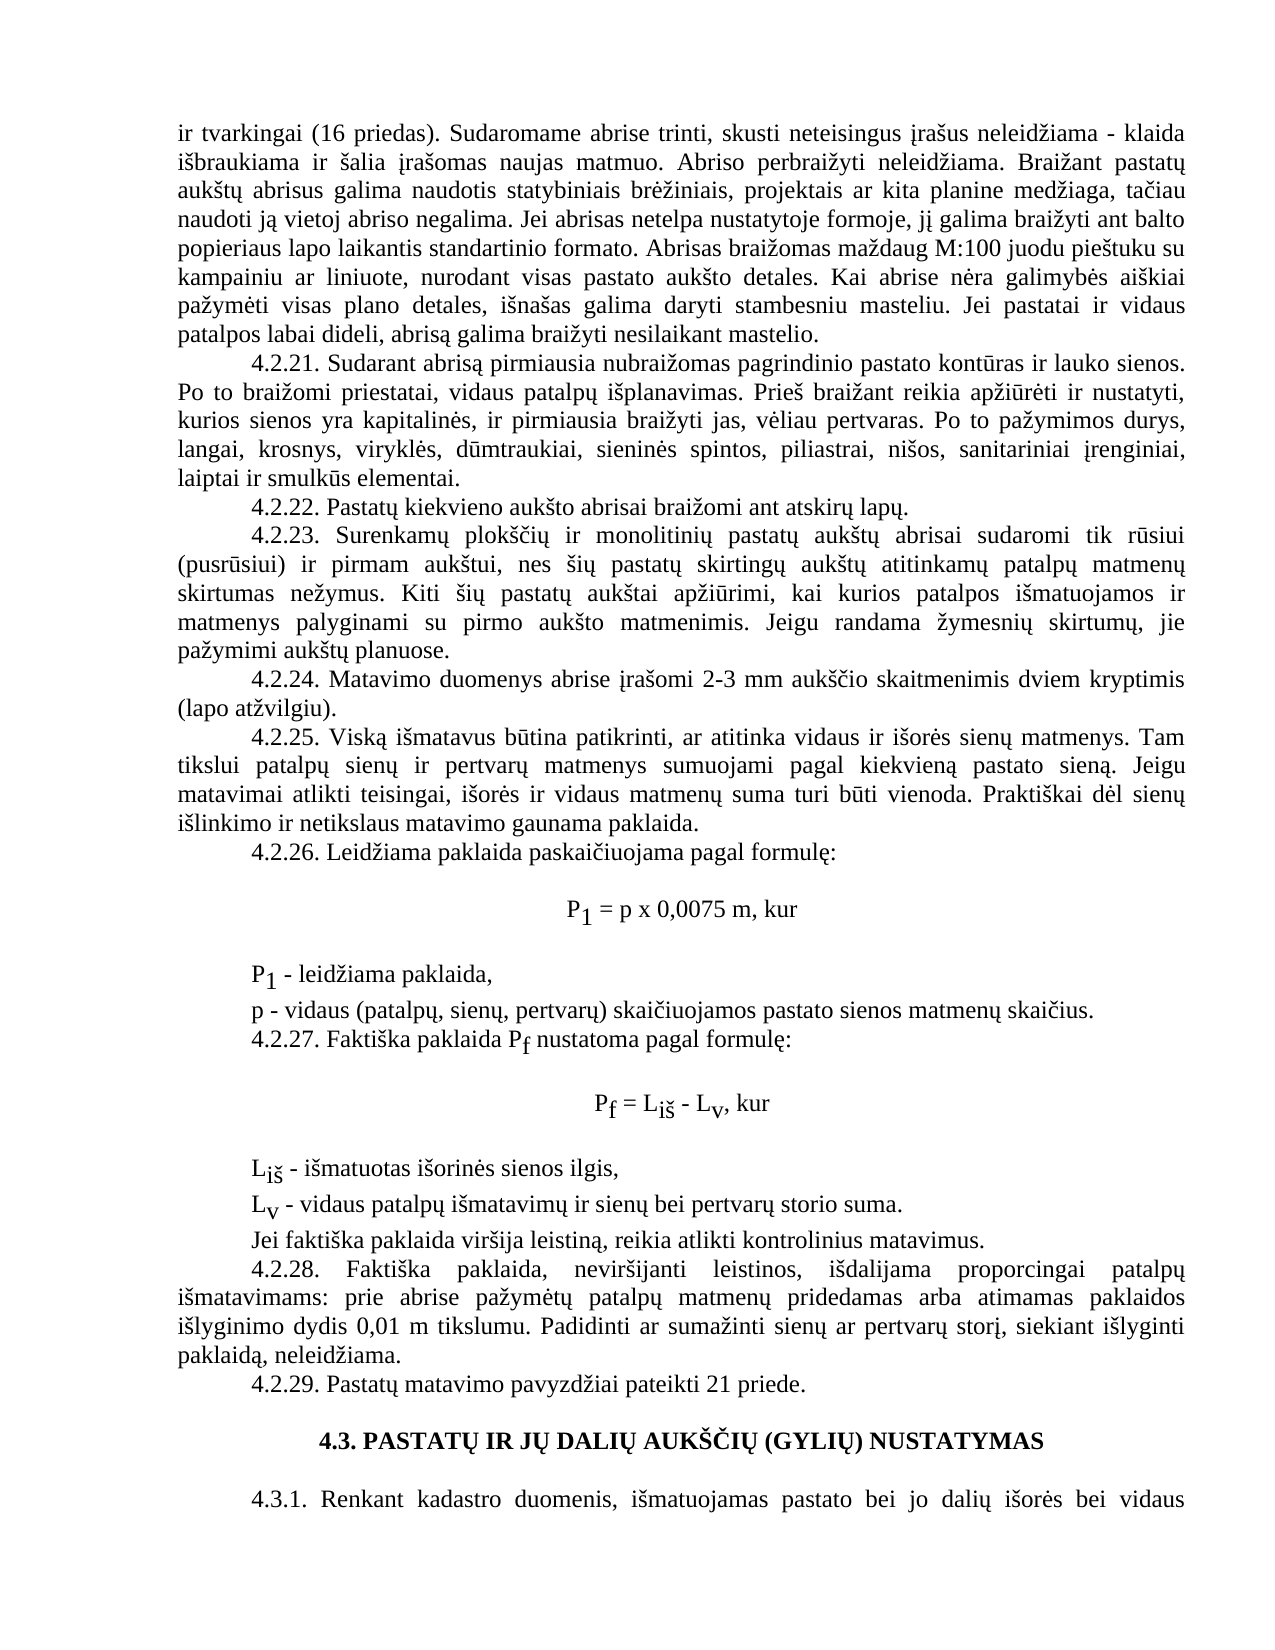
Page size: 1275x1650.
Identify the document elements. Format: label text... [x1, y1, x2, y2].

text 4.2.25. Viską išmatavus būtina patikrinti, ar atitinka vidaus ir išorės sienų matmenys. Tam tikslui patalpų sienų ir pertvarų matmenys sumuojami pagal kiekvieną pastato sieną. Jeigu matavimai atlikti teisingai, išorės ir vidaus matmenų suma turi būti vienoda. Praktiškai dėl sienų išlinkimo ir netikslaus matavimo gaunama paklaida. [177, 722, 1186, 837]
text 4.2.24. Matavimo duomenys abrise įrašomi 2-3 mm aukščio skaitmenimis dviem kryptimis (lapo atžvilgiu). [177, 664, 1186, 722]
text 4.2.28. Faktiška paklaida, neviršijanti leistinos, išdalijama proporcingai patalpų išmatavimams: prie abrise pažymėtų patalpų matmenų pridedamas arba atimamas paklaidos išlyginimo dydis 0,01 m tikslumu. Padidinti ar sumažinti sienų ar pertvarų storį, siekiant išlyginti paklaidą, neleidžiama. [177, 1254, 1186, 1369]
text 4.2.26. Leidžiama paklaida paskaičiuojama pagal formulę: [177, 837, 1186, 866]
text 4.3.1. Renkant kadastro duomenis, išmatuojamas pastato bei jo dalių išorės bei vidaus [177, 1484, 1186, 1512]
text ir tvarkingai (16 priedas). Sudaromame abrise trinti, skusti neteisingus įrašus neleidžiama - klaida išbraukiama ir šalia įrašomas naujas matmuo. Abriso perbraižyti neleidžiama. Braižant pastatų aukštų abrisus galima naudotis statybiniais brėžiniais, projektais ar kita planine medžiaga, tačiau naudoti ją vietoj abriso negalima. Jei abrisas netelpa nustatytoje formoje, jį galima braižyti ant balto popieriaus lapo laikantis standartinio formato. Abrisas braižomas maždaug M:100 juodu pieštuku su kampainiu ar liniuote, nurodant visas pastato aukšto detales. Kai abrise nėra galimybės aiškiai pažymėti visas plano detales, išnašas galima daryti stambesniu masteliu. Jei pastatai ir vidaus patalpos labai dideli, abrisą galima braižyti nesilaikant mastelio. [177, 118, 1186, 348]
text 4.2.22. Pastatų kiekvieno aukšto abrisai braižomi ant atskirų lapų. [177, 492, 1186, 521]
text P1 - leidžiama paklaida, [177, 959, 1186, 995]
text 4.3. Pastatų ir jų dalių aukščių (gylių) nustatymas [177, 1426, 1186, 1455]
text p - vidaus (patalpų, sienų, pertvarų) skaičiuojamos pastato sienos matmenų skaičius. [177, 995, 1186, 1024]
text Liš - išmatuotas išorinės sienos ilgis, [177, 1153, 1186, 1189]
text 4.2.29. Pastatų matavimo pavyzdžiai pateikti 21 priede. [177, 1369, 1186, 1397]
text 4.2.27. Faktiška paklaida Pf nustatoma pagal formulę: [177, 1024, 1186, 1060]
text Lv - vidaus patalpų išmatavimų ir sienų bei pertvarų storio suma. [177, 1189, 1186, 1225]
text Jei faktiška paklaida viršija leistiną, reikia atlikti kontrolinius matavimus. [177, 1225, 1186, 1254]
text Pf = Liš - Lv, kur [177, 1088, 1186, 1124]
text 4.2.23. Surenkamų plokščių ir monolitinių pastatų aukštų abrisai sudaromi tik rūsiui (pusrūsiui) ir pirmam aukštui, nes šių pastatų skirtingų aukštų atitinkamų patalpų matmenų skirtumas nežymus. Kiti šių pastatų aukštai apžiūrimi, kai kurios patalpos išmatuojamos ir matmenys palyginami su pirmo aukšto matmenimis. Jeigu randama žymesnių skirtumų, jie pažymimi aukštų planuose. [177, 521, 1186, 664]
text 4.2.21. Sudarant abrisą pirmiausia nubraižomas pagrindinio pastato kontūras ir lauko sienos. Po to braižomi priestatai, vidaus patalpų išplanavimas. Prieš braižant reikia apžiūrėti ir nustatyti, kurios sienos yra kapitalinės, ir pirmiausia braižyti jas, vėliau pertvaras. Po to pažymimos durys, langai, krosnys, viryklės, dūmtraukiai, sieninės spintos, piliastrai, nišos, sanitariniai įrenginiai, laiptai ir smulkūs elementai. [177, 348, 1186, 492]
text P1 = p x 0,0075 m, kur [177, 894, 1186, 930]
